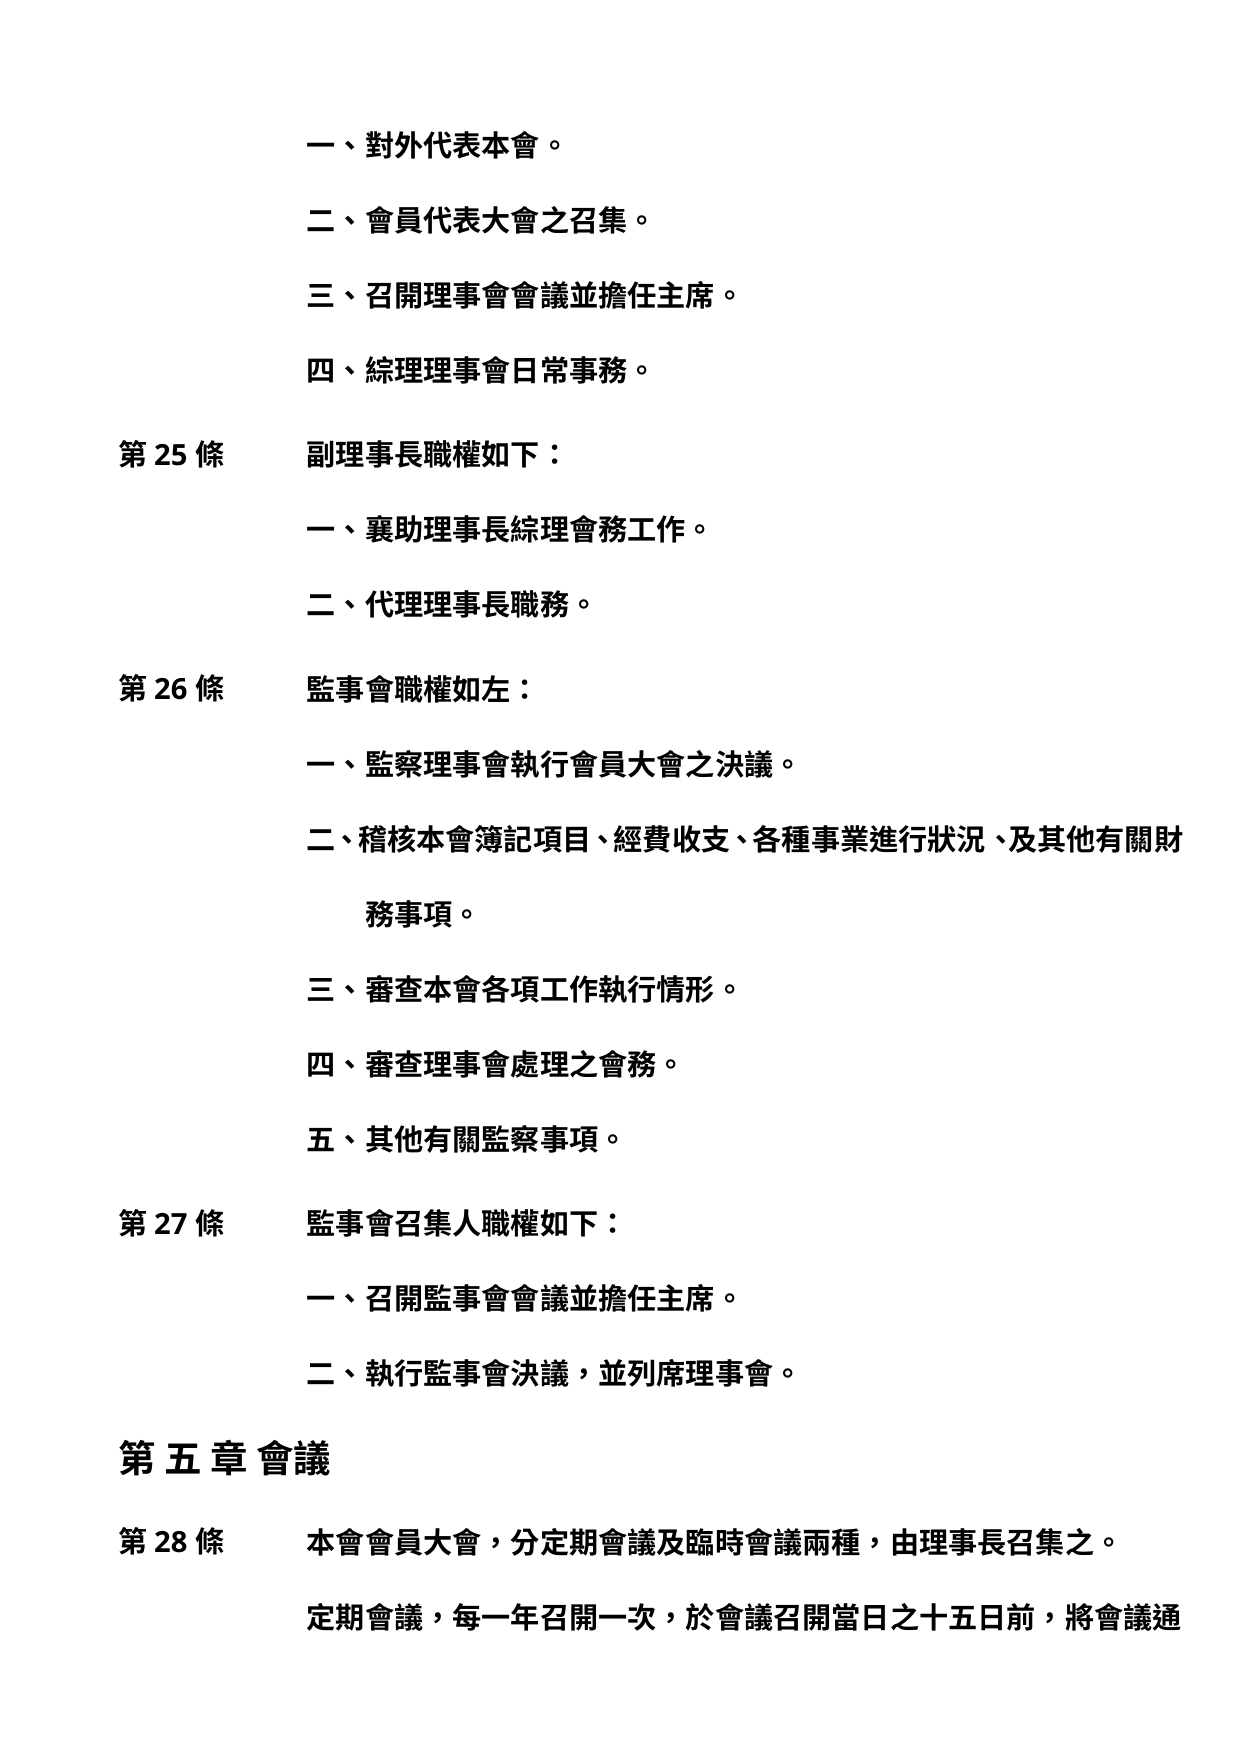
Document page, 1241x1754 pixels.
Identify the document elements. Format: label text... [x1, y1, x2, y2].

table_cell [293, 101, 306, 411]
table_cell [293, 1498, 306, 1657]
table_cell 第 25 條 [114, 411, 293, 645]
table_cell 監事會召集人職權如下： 一、召開監事會會議並擔任主席。 二、執行監事會決議，並列席理事會。 [306, 1179, 1183, 1414]
table_cell 第 28 條 [114, 1498, 293, 1657]
table_cell [114, 101, 293, 411]
table_cell [293, 645, 306, 1179]
table_cell 本會會員大會，分定期會議及臨時會議兩種，由理事長召集之。 定期會議，每一年召開一次，於會議召開當日之十五日前，將會議通 [306, 1498, 1183, 1657]
table_cell 第 27 條 [114, 1179, 293, 1414]
table_cell [293, 1179, 306, 1414]
table_cell 第 26 條 [114, 645, 293, 1179]
table_cell 監事會職權如左： 一、監察理事會執行會員大會之決議。 二、稽核本會簿記項目、經費收支、各種事業進行狀況、及其他有關財務事項。 三、審查本會各項工作執行情形。 四、審查理事會處理之會務。 五、其他有關監察事項。 [306, 645, 1183, 1179]
table_cell 一、對外代表本會。 二、會員代表大會之召集。 三、召開理事會會議並擔任主席。 四、綜理理事會日常事務。 [306, 101, 1183, 411]
table_cell 副理事長職權如下： 一、襄助理事長綜理會務工作。 二、代理理事長職務。 [306, 411, 1183, 645]
table_cell [293, 411, 306, 645]
table_cell 第 五 章 會議 [114, 1414, 1183, 1498]
